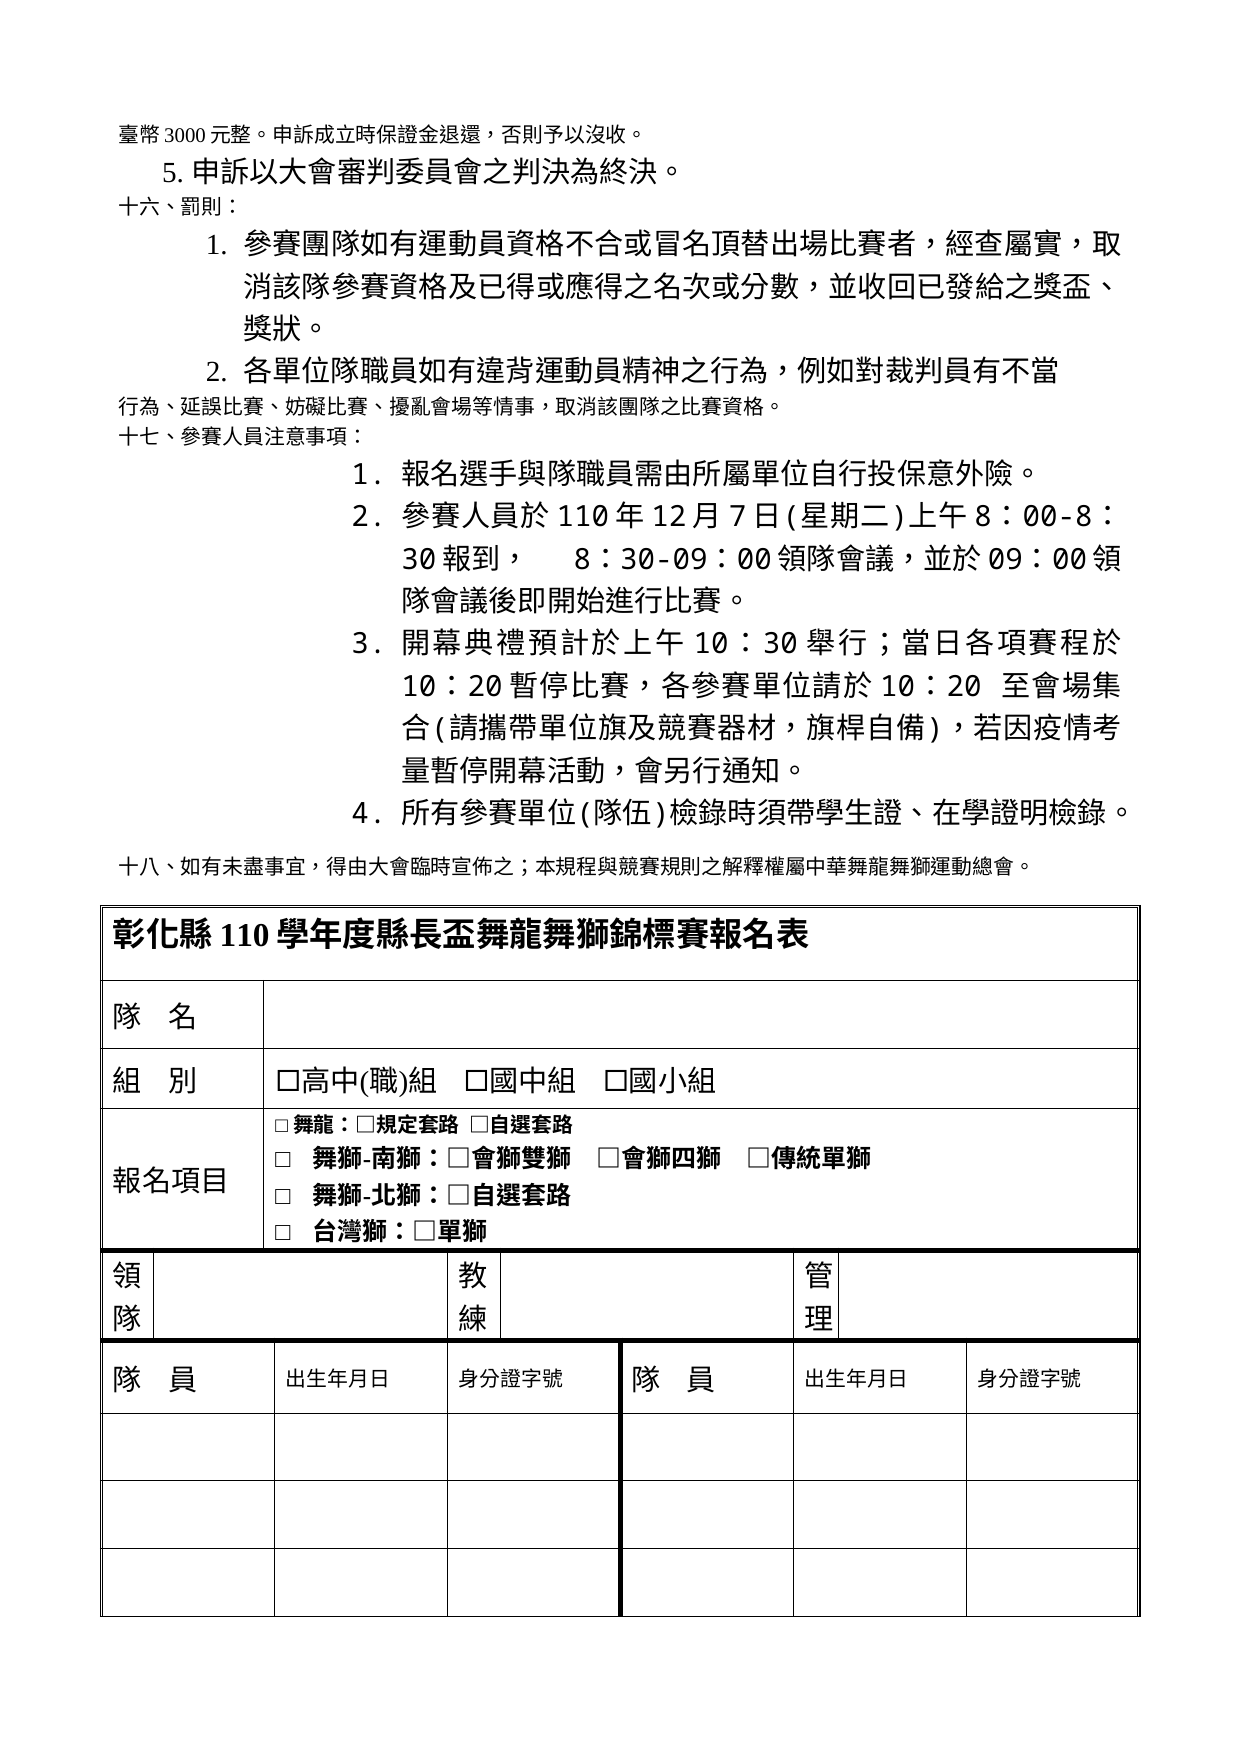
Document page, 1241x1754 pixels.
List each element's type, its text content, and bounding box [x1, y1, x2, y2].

list 參賽人員於110年12月7日(星期二)上午8：00-8：30報到， 8：30-09：00領隊會議，並於09：00領隊會議後即開始進行比賽。 [351, 493, 1122, 620]
table_cell [501, 1253, 793, 1337]
table_cell [794, 1549, 966, 1616]
text 臺幣3000元整。申訴成立時保證金退還，否則予以沒收。 [118, 118, 1122, 148]
table_cell [839, 1253, 1137, 1337]
table_cell [794, 1481, 966, 1548]
table_cell 身分證字號 [448, 1343, 618, 1412]
table_cell 組 別 [103, 1049, 263, 1108]
table_cell 隊 員 [623, 1343, 793, 1412]
table_cell 隊 員 [103, 1343, 274, 1412]
list 報名選手與隊職員需由所屬單位自行投保意外險。 [351, 450, 1122, 493]
table_cell [623, 1549, 793, 1616]
table_cell [103, 1481, 274, 1548]
table_cell 出生年月日 [794, 1343, 966, 1412]
table_cell [103, 1414, 274, 1480]
table_cell [448, 1481, 618, 1548]
table_cell [448, 1414, 618, 1480]
table_cell [967, 1481, 1137, 1548]
table_cell 教 練 [448, 1253, 500, 1337]
table_cell [967, 1414, 1137, 1480]
list 開幕典禮預計於上午10：30舉行；當日各項賽程於10：20暫停比賽，各參賽單位請於10：20 至會場集合(請攜帶單位旗及競賽器材，旗桿自備)，若因疫情考量暫停開幕活動，會另行通知。 [351, 620, 1122, 789]
list 各單位隊職員如有違背運動員精神之行為，例如對裁判員有不當 [206, 348, 1122, 390]
table_cell [275, 1549, 447, 1616]
text 十七、參賽人員注意事項： [118, 420, 1122, 450]
text 十六、罰則： [118, 191, 1122, 221]
table_header 彰化縣110學年度縣長盃舞龍舞獅錦標賽報名表 [103, 908, 1137, 980]
table_cell 管 理 [794, 1253, 838, 1337]
table_cell [154, 1253, 447, 1337]
table_cell [264, 981, 1137, 1048]
table_cell 身分證字號 [967, 1343, 1137, 1412]
table_cell [275, 1481, 447, 1548]
table_cell 出生年月日 [275, 1343, 447, 1412]
table_cell [967, 1549, 1137, 1616]
table_cell [448, 1549, 618, 1616]
table_cell 報名項目 [103, 1109, 263, 1248]
table_cell [275, 1414, 447, 1480]
table_cell 領 隊 [103, 1253, 153, 1337]
table_cell □ 舞龍：□規定套路 □自選套路 舞獅-南獅：□會獅雙獅 □會獅四獅 □傳統單獅 舞獅-北獅：□自選套路 台灣獅：□單獅 [264, 1109, 1137, 1248]
text 行為、延誤比賽、妨礙比賽、擾亂會場等情事，取消該團隊之比賽資格。 [118, 390, 1122, 420]
text 5. 申訴以大會審判委員會之判決為終決。 [118, 148, 1122, 191]
list 所有參賽單位(隊伍)檢錄時須帶學生證、在學證明檢錄。 [351, 789, 1122, 832]
table_cell 高中(職)組 國中組 國小組 [264, 1049, 1137, 1108]
text 十八、如有未盡事宜，得由大會臨時宣佈之；本規程與競賽規則之解釋權屬中華舞龍舞獅運動總會。 [118, 851, 1122, 881]
table_cell [623, 1414, 793, 1480]
table_cell [103, 1549, 274, 1616]
table_cell [623, 1481, 793, 1548]
list 參賽團隊如有運動員資格不合或冒名頂替出場比賽者，經查屬實，取消該隊參賽資格及已得或應得之名次或分數，並收回已發給之獎盃、獎狀。 [206, 221, 1122, 348]
table_cell 隊 名 [103, 981, 263, 1048]
table_cell [794, 1414, 966, 1480]
